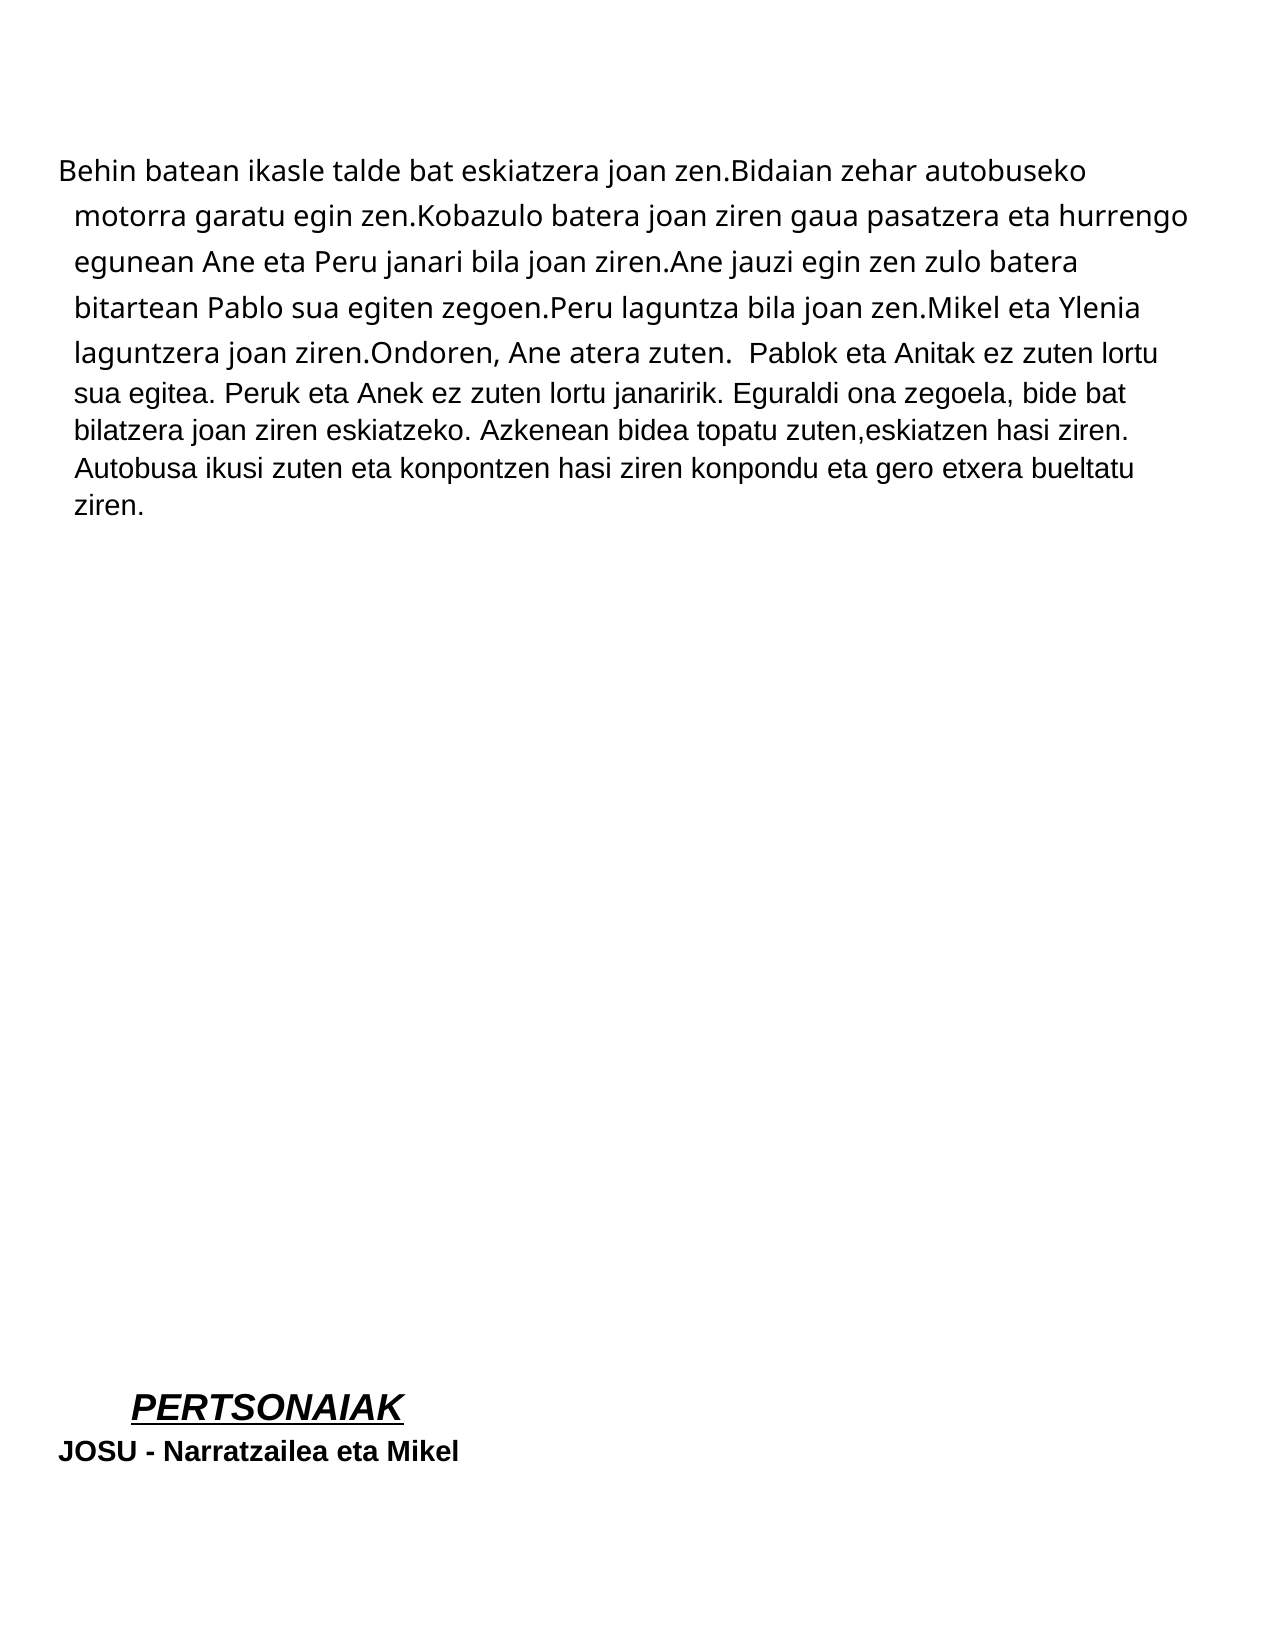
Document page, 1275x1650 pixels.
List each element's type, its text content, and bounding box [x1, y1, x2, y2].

text JOSU - Narratzailea eta Mikel [58, 1435, 1195, 1467]
text Autobusa ikusi zuten eta konpontzen hasi ziren konpondu eta gero etxera bueltatu ziren. [58, 452, 1195, 522]
text Behin batean ikasle talde bat eskiatzera joan zen.Bidaian zehar autobuseko motorra garatu egin zen.Kobazulo batera joan ziren gaua pasatzera eta hurrengo egunean Ane eta Peru janari bila joan ziren.Ane jauzi egin zen zulo batera bitartean Pablo sua egiten zegoen.Peru laguntza bila joan zen.Mikel eta Ylenia laguntzera joan ziren.Ondoren, Ane atera zuten. Pablok eta Anitak ez zuten lortu sua egitea. Peruk eta Anek ez zuten lortu janaririk. Eguraldi ona zegoela, bide bat bilatzera joan ziren eskiatzeko. Azkenean bidea topatu zuten,eskiatzen hasi ziren. [58, 150, 1195, 447]
text PERTSONAIAK [58, 1387, 1195, 1428]
